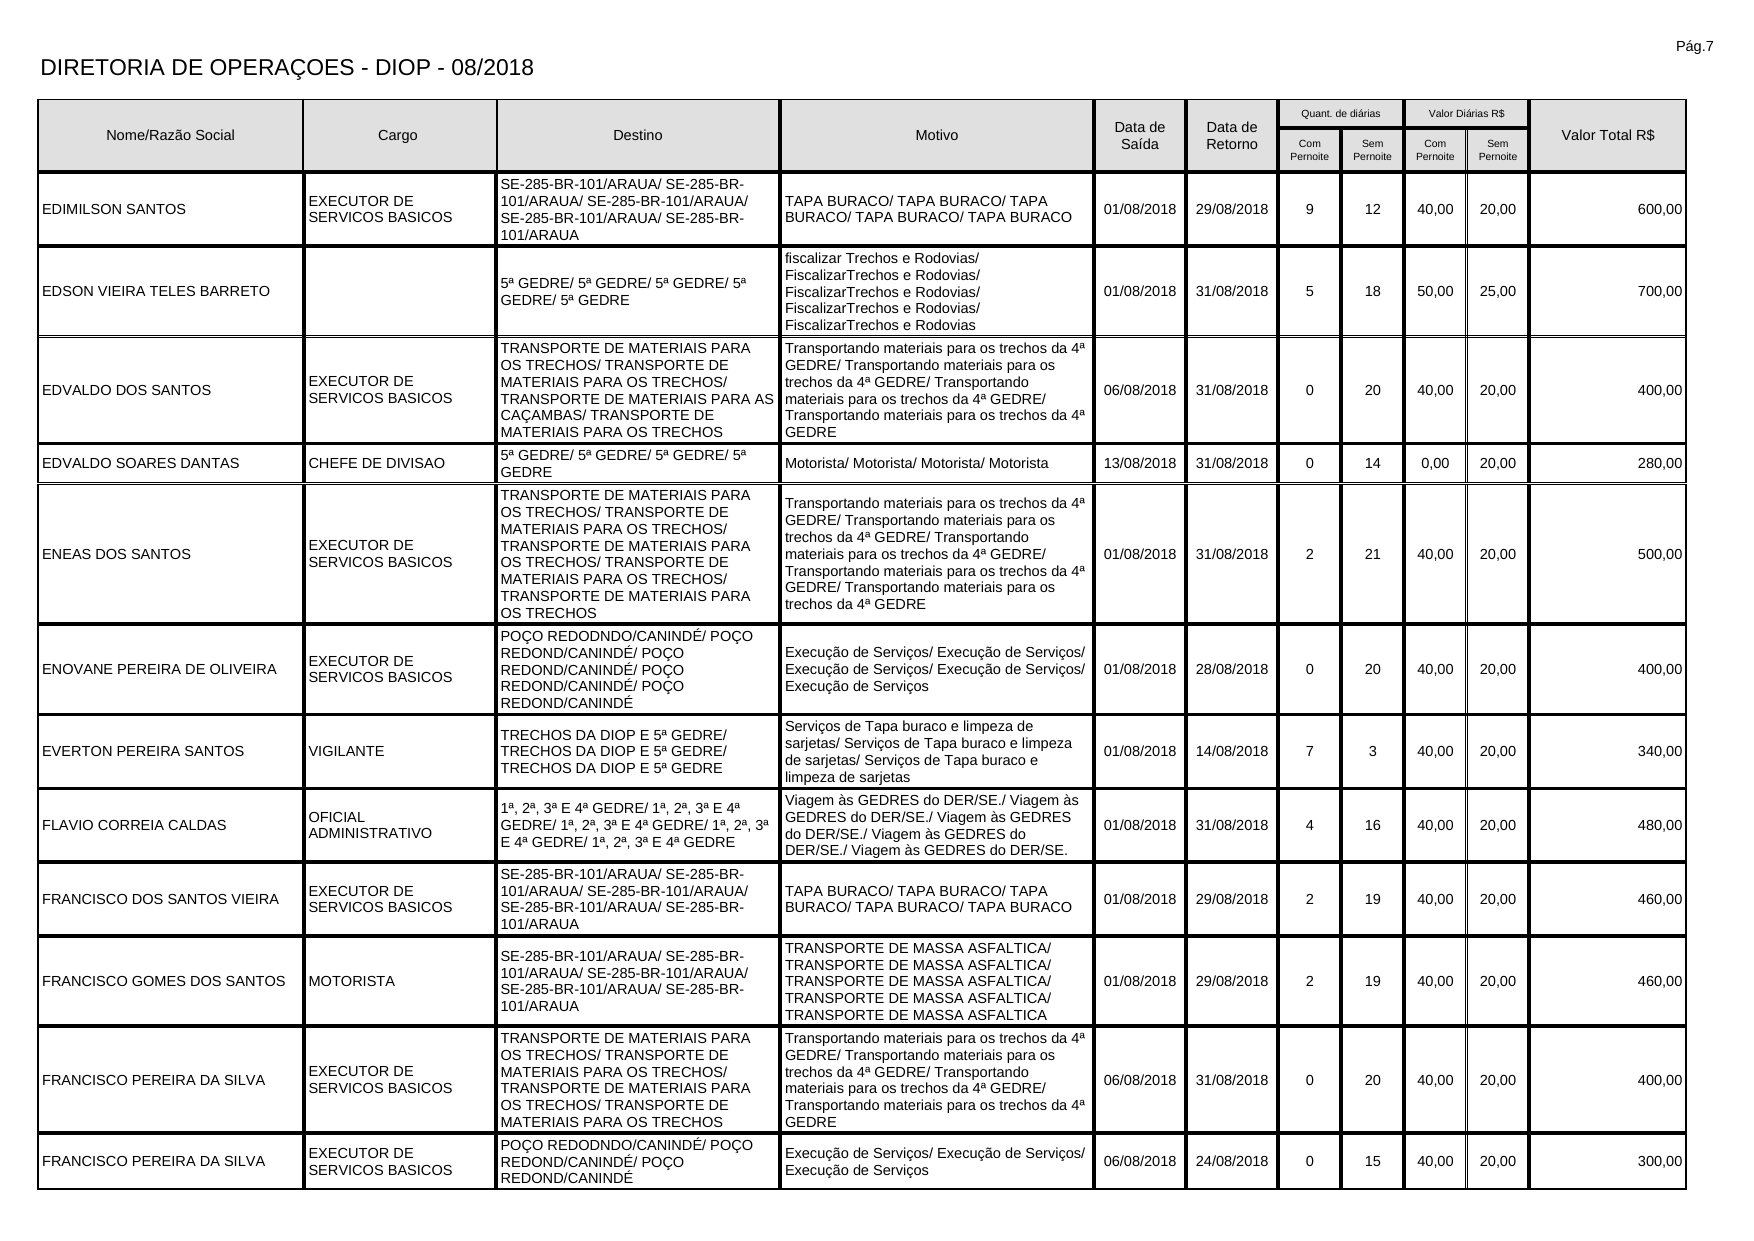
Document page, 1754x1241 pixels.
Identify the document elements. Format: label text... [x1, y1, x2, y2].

table_cell SE-285-BR-101/ARAUA/ SE-285-BR-101/ARAUA/ SE-285-BR-101/ARAUA/ SE-285-BR-101/ARAUA/ SE-285-BR-101/ARAUA [498, 864, 778, 934]
table_cell Cargo [304, 100, 496, 170]
table_cell 20,00 [1468, 1028, 1527, 1131]
table_cell Transportando materiais para os trechos da 4ª GEDRE/ Transportando materiais para os trechos da 4ª GEDRE/ Transportando materiais para os trechos da 4ª GEDRE/ Transportando materiais para os trechos da 4ª GEDRE/ Transportando materiais para os trechos da 4ª GEDRE [782, 485, 1092, 622]
table_cell EDIMILSON SANTOS [39, 174, 302, 244]
table_cell Com Pernoite [1406, 130, 1465, 170]
table_cell 13/08/2018 [1096, 445, 1184, 482]
table_cell FRANCISCO DOS SANTOS VIEIRA [39, 864, 302, 934]
table_cell 14/08/2018 [1188, 716, 1276, 787]
table_cell 29/08/2018 [1188, 174, 1276, 244]
table_cell MOTORISTA [306, 938, 494, 1024]
table_cell TRANSPORTE DE MASSA ASFALTICA/ TRANSPORTE DE MASSA ASFALTICA/ TRANSPORTE DE MASSA ASFALTICA/ TRANSPORTE DE MASSA ASFALTICA/ TRANSPORTE DE MASSA ASFALTICA [782, 938, 1092, 1024]
table_cell 25,00 [1468, 248, 1527, 335]
table_cell [37, 37, 1573, 54]
table_cell DIRETORIA DE OPERAÇOES - DIOP - 08/2018 [37, 54, 1322, 84]
table_cell 40,00 [1406, 864, 1465, 934]
table_cell 3 [1343, 716, 1402, 787]
table_cell EXECUTOR DE SERVICOS BASICOS [306, 174, 494, 244]
table_cell Pág.7 [1573, 37, 1717, 54]
table_cell EXECUTOR DE SERVICOS BASICOS [306, 1135, 494, 1188]
table_cell 20,00 [1468, 174, 1527, 244]
table_cell Nome/Razão Social [39, 100, 302, 170]
table_cell 20,00 [1468, 716, 1527, 787]
table_cell 460,00 [1531, 938, 1685, 1024]
table_cell 0 [1280, 626, 1339, 713]
table_cell 0 [1280, 1028, 1339, 1131]
table_cell 31/08/2018 [1188, 1028, 1276, 1131]
table_cell Execução de Serviços/ Execução de Serviços/ Execução de Serviços/ Execução de Serviços/ Execução de Serviços [782, 626, 1092, 713]
table_cell 21 [1343, 485, 1402, 622]
table_cell SE-285-BR-101/ARAUA/ SE-285-BR-101/ARAUA/ SE-285-BR-101/ARAUA/ SE-285-BR-101/ARAUA/ SE-285-BR-101/ARAUA [498, 174, 778, 244]
table_cell 20,00 [1468, 445, 1527, 482]
table_cell Serviços de Tapa buraco e limpeza de sarjetas/ Serviços de Tapa buraco e limpeza de sarjetas/ Serviços de Tapa buraco e limpeza de sarjetas [782, 716, 1092, 787]
table_cell Valor Diárias R$ [1406, 100, 1527, 126]
table_cell Quant. de diárias [1280, 100, 1402, 126]
table_cell [37, 1190, 1687, 1202]
table_cell 340,00 [1531, 716, 1685, 787]
table_cell 20,00 [1468, 1135, 1527, 1188]
table_cell 40,00 [1406, 716, 1465, 787]
table_cell 700,00 [1531, 248, 1685, 335]
table_cell TAPA BURACO/ TAPA BURACO/ TAPA BURACO/ TAPA BURACO/ TAPA BURACO [782, 174, 1092, 244]
table_cell 01/08/2018 [1096, 864, 1184, 934]
table_cell 40,00 [1406, 626, 1465, 713]
table_cell 06/08/2018 [1096, 1028, 1184, 1131]
table_cell 20,00 [1468, 864, 1527, 934]
table_cell 20 [1343, 1028, 1402, 1131]
table_cell Motorista/ Motorista/ Motorista/ Motorista [782, 445, 1092, 482]
table_cell 20 [1343, 338, 1402, 442]
table_cell 400,00 [1531, 626, 1685, 713]
table_cell 0 [1280, 1135, 1339, 1188]
table_cell 1ª, 2ª, 3ª E 4ª GEDRE/ 1ª, 2ª, 3ª E 4ª GEDRE/ 1ª, 2ª, 3ª E 4ª GEDRE/ 1ª, 2ª, 3ª E 4ª GEDRE/ 1ª, 2ª, 3ª E 4ª GEDRE [498, 790, 778, 860]
table_cell Transportando materiais para os trechos da 4ª GEDRE/ Transportando materiais para os trechos da 4ª GEDRE/ Transportando materiais para os trechos da 4ª GEDRE/ Transportando materiais para os trechos da 4ª GEDRE [782, 338, 1092, 442]
table_cell 460,00 [1531, 864, 1685, 934]
table_cell 4 [1280, 790, 1339, 860]
table_cell 500,00 [1531, 485, 1685, 622]
table_cell 20,00 [1468, 790, 1527, 860]
table_cell VIGILANTE [306, 716, 494, 787]
table_cell 9 [1280, 174, 1339, 244]
table_cell TAPA BURACO/ TAPA BURACO/ TAPA BURACO/ TAPA BURACO/ TAPA BURACO [782, 864, 1092, 934]
table_cell 50,00 [1406, 248, 1465, 335]
table_cell 29/08/2018 [1188, 938, 1276, 1024]
table_cell 5 [1280, 248, 1339, 335]
table_cell Sem Pernoite [1468, 130, 1527, 170]
table_cell 0,00 [1406, 445, 1465, 482]
table_cell 31/08/2018 [1188, 248, 1276, 335]
table_cell 18 [1343, 248, 1402, 335]
table_cell 31/08/2018 [1188, 790, 1276, 860]
table_cell Execução de Serviços/ Execução de Serviços/ Execução de Serviços [782, 1135, 1092, 1188]
table_cell EDSON VIEIRA TELES BARRETO [39, 248, 302, 335]
table_cell 480,00 [1531, 790, 1685, 860]
table_cell 2 [1280, 485, 1339, 622]
table_cell 12 [1343, 174, 1402, 244]
table_cell 15 [1343, 1135, 1402, 1188]
table_cell [1687, 99, 1717, 1202]
table_cell OFICIAL ADMINISTRATIVO [306, 790, 494, 860]
table_cell EXECUTOR DE SERVICOS BASICOS [306, 485, 494, 622]
table_cell 40,00 [1406, 174, 1465, 244]
table_cell TRANSPORTE DE MATERIAIS PARA OS TRECHOS/ TRANSPORTE DE MATERIAIS PARA OS TRECHOS/ TRANSPORTE DE MATERIAIS PARA OS TRECHOS/ TRANSPORTE DE MATERIAIS PARA OS TRECHOS/ TRANSPORTE DE MATERIAIS PARA OS TRECHOS [498, 485, 778, 622]
table_cell POÇO REDODNDO/CANINDÉ/ POÇO REDOND/CANINDÉ/ POÇO REDOND/CANINDÉ/ POÇO REDOND/CANINDÉ/ POÇO REDOND/CANINDÉ [498, 626, 778, 713]
table_cell 400,00 [1531, 1028, 1685, 1131]
table_cell SE-285-BR-101/ARAUA/ SE-285-BR-101/ARAUA/ SE-285-BR-101/ARAUA/ SE-285-BR-101/ARAUA/ SE-285-BR-101/ARAUA [498, 938, 778, 1024]
table_cell EXECUTOR DE SERVICOS BASICOS [306, 864, 494, 934]
table_cell [1322, 54, 1717, 98]
table_cell 5ª GEDRE/ 5ª GEDRE/ 5ª GEDRE/ 5ª GEDRE [498, 445, 778, 482]
table_cell 2 [1280, 938, 1339, 1024]
table_cell POÇO REDODNDO/CANINDÉ/ POÇO REDOND/CANINDÉ/ POÇO REDOND/CANINDÉ [498, 1135, 778, 1188]
table_cell fiscalizar Trechos e Rodovias/ FiscalizarTrechos e Rodovias/ FiscalizarTrechos e Rodovias/ FiscalizarTrechos e Rodovias/ FiscalizarTrechos e Rodovias [782, 248, 1092, 335]
table_cell 20,00 [1468, 338, 1527, 442]
table_cell EDVALDO DOS SANTOS [39, 338, 302, 442]
table_cell 19 [1343, 864, 1402, 934]
table_cell ENOVANE PEREIRA DE OLIVEIRA [39, 626, 302, 713]
table_cell 24/08/2018 [1188, 1135, 1276, 1188]
table_cell 01/08/2018 [1096, 626, 1184, 713]
table_cell 01/08/2018 [1096, 248, 1184, 335]
table_cell FRANCISCO PEREIRA DA SILVA [39, 1135, 302, 1188]
table_cell EXECUTOR DE SERVICOS BASICOS [306, 338, 494, 442]
table_cell 31/08/2018 [1188, 445, 1276, 482]
table_cell 01/08/2018 [1096, 790, 1184, 860]
table_cell 20 [1343, 626, 1402, 713]
table_cell [306, 248, 494, 335]
table_cell 280,00 [1531, 445, 1685, 482]
table_cell 20,00 [1468, 626, 1527, 713]
table_cell 300,00 [1531, 1135, 1685, 1188]
table_cell 0 [1280, 338, 1339, 442]
table_cell 0 [1280, 445, 1339, 482]
table_cell Destino [498, 100, 778, 170]
table_cell 400,00 [1531, 338, 1685, 442]
table_cell 29/08/2018 [1188, 864, 1276, 934]
table_cell Motivo [782, 100, 1092, 170]
table_cell 01/08/2018 [1096, 716, 1184, 787]
table_cell Sem Pernoite [1343, 130, 1402, 170]
table_cell 28/08/2018 [1188, 626, 1276, 713]
table_cell 40,00 [1406, 485, 1465, 622]
table_cell Valor Total R$ [1531, 100, 1685, 170]
table_cell 20,00 [1468, 485, 1527, 622]
table_cell Transportando materiais para os trechos da 4ª GEDRE/ Transportando materiais para os trechos da 4ª GEDRE/ Transportando materiais para os trechos da 4ª GEDRE/ Transportando materiais para os trechos da 4ª GEDRE [782, 1028, 1092, 1131]
table_cell TRANSPORTE DE MATERIAIS PARA OS TRECHOS/ TRANSPORTE DE MATERIAIS PARA OS TRECHOS/ TRANSPORTE DE MATERIAIS PARA OS TRECHOS/ TRANSPORTE DE MATERIAIS PARA OS TRECHOS [498, 1028, 778, 1131]
table_cell ENEAS DOS SANTOS [39, 485, 302, 622]
table_cell TRANSPORTE DE MATERIAIS PARA OS TRECHOS/ TRANSPORTE DE MATERIAIS PARA OS TRECHOS/ TRANSPORTE DE MATERIAIS PARA AS CAÇAMBAS/ TRANSPORTE DE MATERIAIS PARA OS TRECHOS [498, 338, 778, 442]
table_cell Data de Saída [1096, 100, 1184, 170]
table_cell 06/08/2018 [1096, 1135, 1184, 1188]
table_cell Data de Retorno [1188, 100, 1276, 170]
table_cell 40,00 [1406, 338, 1465, 442]
table_cell 31/08/2018 [1188, 485, 1276, 622]
table_cell TRECHOS DA DIOP E 5ª GEDRE/ TRECHOS DA DIOP E 5ª GEDRE/ TRECHOS DA DIOP E 5ª GEDRE [498, 716, 778, 787]
table_cell 2 [1280, 864, 1339, 934]
table_cell FRANCISCO GOMES DOS SANTOS [39, 938, 302, 1024]
table_cell 600,00 [1531, 174, 1685, 244]
table_cell EVERTON PEREIRA SANTOS [39, 716, 302, 787]
table_cell EDVALDO SOARES DANTAS [39, 445, 302, 482]
table_cell Com Pernoite [1280, 130, 1339, 170]
table_cell EXECUTOR DE SERVICOS BASICOS [306, 626, 494, 713]
table_cell 20,00 [1468, 938, 1527, 1024]
table_cell 5ª GEDRE/ 5ª GEDRE/ 5ª GEDRE/ 5ª GEDRE/ 5ª GEDRE [498, 248, 778, 335]
table_cell 06/08/2018 [1096, 338, 1184, 442]
table_cell [37, 84, 1322, 98]
table_cell 19 [1343, 938, 1402, 1024]
table_cell 16 [1343, 790, 1402, 860]
table_cell FRANCISCO PEREIRA DA SILVA [39, 1028, 302, 1131]
table_cell EXECUTOR DE SERVICOS BASICOS [306, 1028, 494, 1131]
table_cell 40,00 [1406, 790, 1465, 860]
table_cell 01/08/2018 [1096, 938, 1184, 1024]
table_cell CHEFE DE DIVISAO [306, 445, 494, 482]
table_cell FLAVIO CORREIA CALDAS [39, 790, 302, 860]
table_cell 40,00 [1406, 938, 1465, 1024]
table_cell 40,00 [1406, 1135, 1465, 1188]
table_cell 31/08/2018 [1188, 338, 1276, 442]
table_cell 01/08/2018 [1096, 485, 1184, 622]
table_cell Viagem às GEDRES do DER/SE./ Viagem às GEDRES do DER/SE./ Viagem às GEDRES do DER/SE./ Viagem às GEDRES do DER/SE./ Viagem às GEDRES do DER/SE. [782, 790, 1092, 860]
table_cell 7 [1280, 716, 1339, 787]
table_cell 01/08/2018 [1096, 174, 1184, 244]
table_cell 14 [1343, 445, 1402, 482]
table_cell 40,00 [1406, 1028, 1465, 1131]
